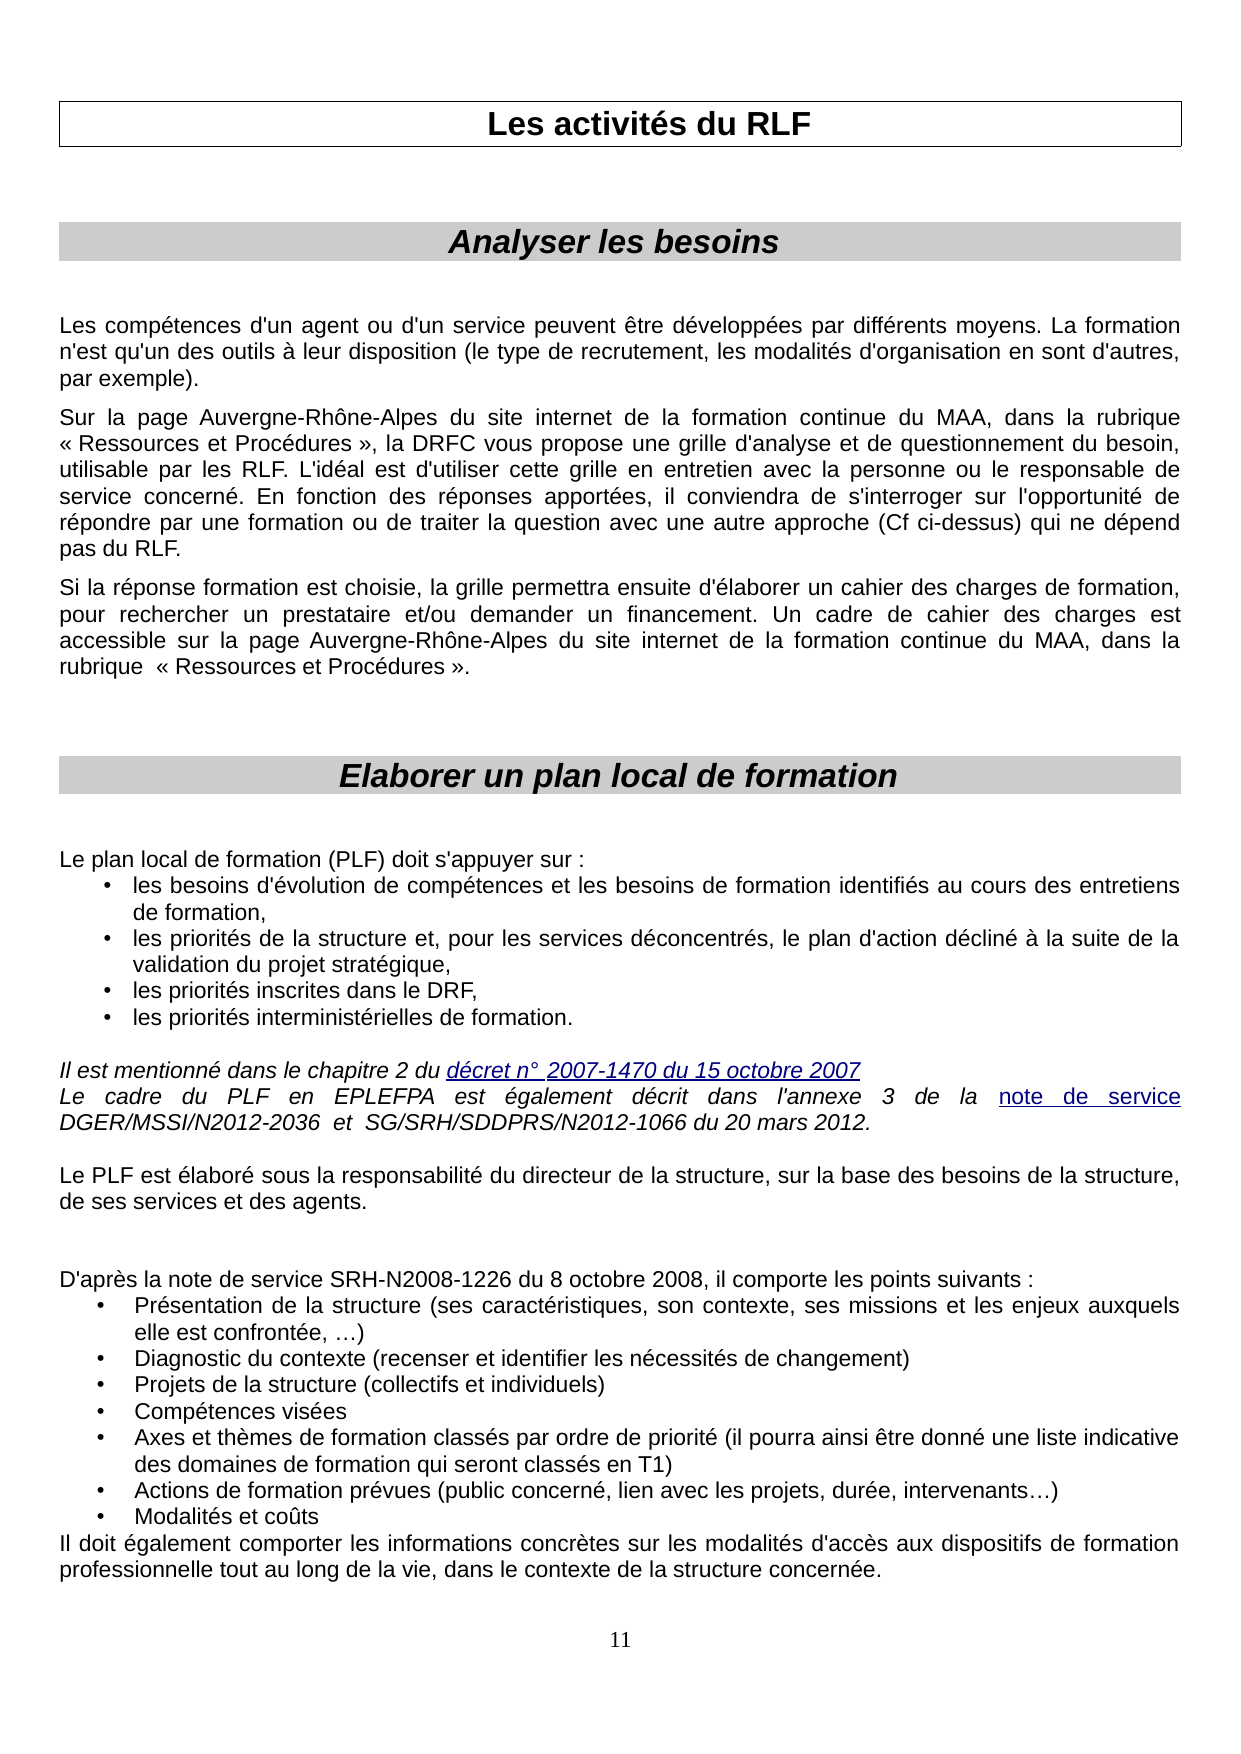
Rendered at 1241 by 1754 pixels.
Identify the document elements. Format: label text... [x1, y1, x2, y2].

text Le PLF est élaboré sous la responsabilité du directeur de la structure, sur la base des besoins de la structure, de ses services et des agents. [59, 1162, 1181, 1215]
text D'après la note de service SRH-N2008-1226 du 8 octobre 2008, il comporte les points suivants : [59, 1266, 1181, 1292]
text Si la réponse formation est choisie, la grille permettra ensuite d'élaborer un cahier des charges de formation, pour rechercher un prestataire et/ou demander un financement. Un cadre de cahier des charges est accessible sur la page Auvergne-Rhône-Alpes du site internet de la formation continue du MAA, dans la rubrique « Ressources et Procédures ». [59, 574, 1181, 679]
list Diagnostic du contexte (recenser et identifier les nécessités de changement) [97, 1345, 1181, 1371]
list Compétences visées [97, 1398, 1181, 1424]
list Projets de la structure (collectifs et individuels) [97, 1371, 1181, 1398]
list les priorités inscrites dans le DRF, [103, 977, 1181, 1004]
list Axes et thèmes de formation classés par ordre de priorité (il pourra ainsi être donné une liste indicative des domaines de formation qui seront classés en T1) [97, 1424, 1181, 1477]
text Le cadre du PLF en EPLEFPA est également décrit dans l'annexe 3 de la note de service DGER/MSSI/N2012-2036 et SG/SRH/SDDPRS/N2012-1066 du 20 mars 2012. [59, 1083, 1181, 1136]
list Présentation de la structure (ses caractéristiques, son contexte, ses missions et les enjeux auxquels elle est confrontée, …) [97, 1292, 1181, 1345]
text Le plan local de formation (PLF) doit s'appuyer sur : [59, 846, 1181, 872]
list les besoins d'évolution de compétences et les besoins de formation identifiés au cours des entretiens de formation, [103, 872, 1181, 925]
subtitle Elaborer un plan local de formation [59, 756, 1181, 794]
text Les compétences d'un agent ou d'un service peuvent être développées par différents moyens. La formation n'est qu'un des outils à leur disposition (le type de recrutement, les modalités d'organisation en sont d'autres, par exemple). [59, 312, 1181, 391]
list les priorités interministérielles de formation. [103, 1004, 1181, 1030]
list Actions de formation prévues (public concerné, lien avec les projets, durée, intervenants…) [97, 1477, 1181, 1503]
text Il doit également comporter les informations concrètes sur les modalités d'accès aux dispositifs de formation professionnelle tout au long de la vie, dans le contexte de la structure concernée. [59, 1529, 1181, 1582]
subtitle Analyser les besoins [59, 222, 1181, 261]
text Sur la page Auvergne-Rhône-Alpes du site internet de la formation continue du MAA, dans la rubrique « Ressources et Procédures », la DRFC vous propose une grille d'analyse et de questionnement du besoin, utilisable par les RLF. L'idéal est d'utiliser cette grille en entretien avec la personne ou le responsable de service concerné. En fonction des réponses apportées, il conviendra de s'interroger sur l'opportunité de répondre par une formation ou de traiter la question avec une autre approche (Cf ci-dessus) qui ne dépend pas du RLF. [59, 403, 1181, 562]
text Il est mentionné dans le chapitre 2 du décret n° 2007-1470 du 15 octobre 2007 [59, 1057, 1181, 1083]
list les priorités de la structure et, pour les services déconcentrés, le plan d'action décliné à la suite de la validation du projet stratégique, [103, 925, 1181, 977]
list Modalités et coûts [97, 1503, 1181, 1529]
subtitle Les activités du RLF [60, 102, 1181, 146]
